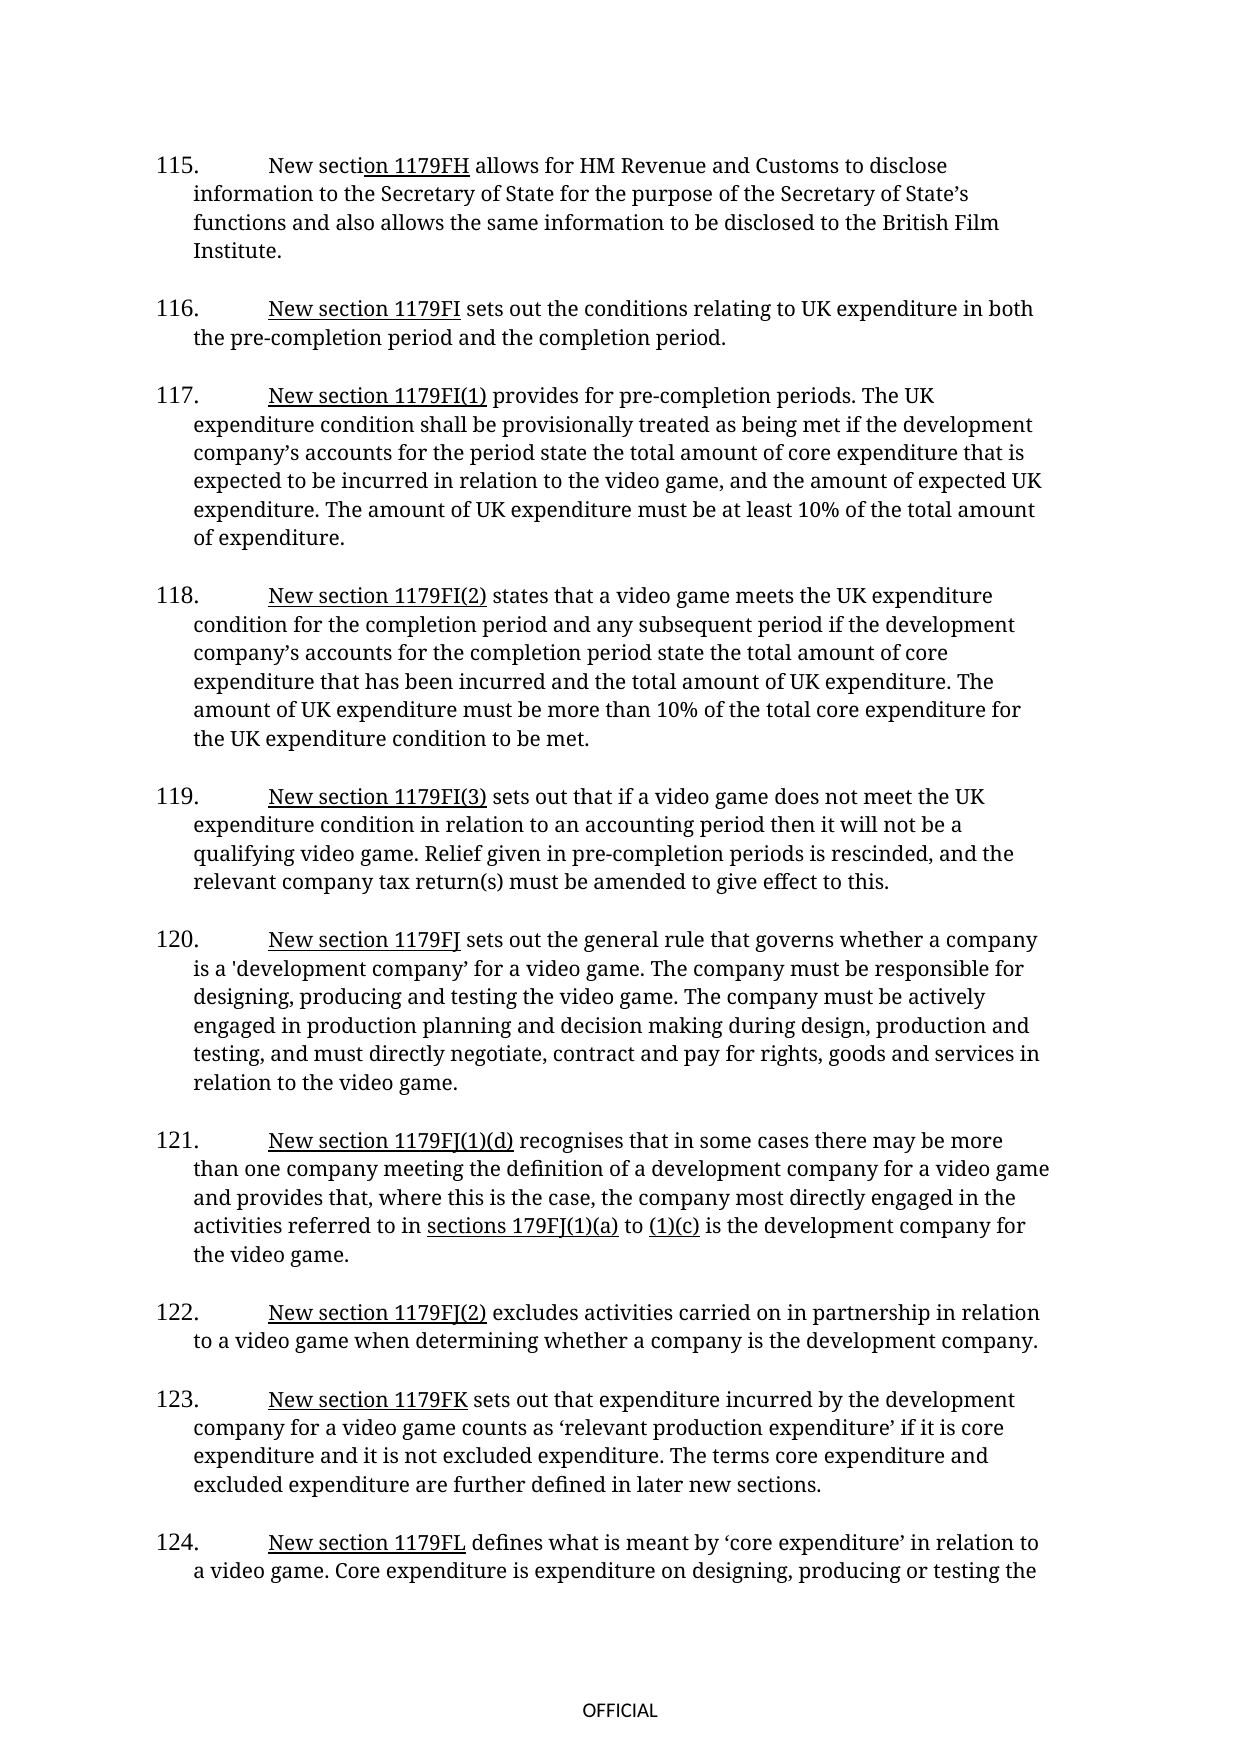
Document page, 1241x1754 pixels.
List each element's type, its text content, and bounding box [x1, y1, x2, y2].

list New section 1179FJ(1)(d) recognises that in some cases there may be more than one company meeting the definition of a development company for a video game and provides that, where this is the case, the company most directly engaged in the activities referred to in sections 179FJ(1)(a) to (1)(c) is the development company for the video game. [156, 1125, 1053, 1297]
list New section 1179FI(2) states that a video game meets the UK expenditure condition for the completion period and any subsequent period if the development company’s accounts for the completion period state the total amount of core expenditure that has been incurred and the total amount of UK expenditure. The amount of UK expenditure must be more than 10% of the total core expenditure for the UK expenditure condition to be met. [156, 581, 1053, 781]
list New section 1179FL defines what is meant by ‘core expenditure’ in relation to a video game. Core expenditure is expenditure on designing, producing or testing the [156, 1527, 1053, 1585]
list New section 1179FI(3) sets out that if a video game does not meet the UK expenditure condition in relation to an accounting period then it will not be a qualifying video game. Relief given in pre-completion periods is rescinded, and the relevant company tax return(s) must be amended to give effect to this. [156, 781, 1053, 924]
list New section 1179FK sets out that expenditure incurred by the development company for a video game counts as ‘relevant production expenditure’ if it is core expenditure and it is not excluded expenditure. The terms core expenditure and excluded expenditure are further defined in later new sections. [156, 1384, 1053, 1527]
list New section 1179FJ(2) excludes activities carried on in partnership in relation to a video game when determining whether a company is the development company. [156, 1297, 1053, 1384]
list New section 1179FI(1) provides for pre-completion periods. The UK expenditure condition shall be provisionally treated as being met if the development company’s accounts for the period state the total amount of core expenditure that is expected to be incurred in relation to the video game, and the amount of expected UK expenditure. The amount of UK expenditure must be at least 10% of the total amount of expenditure. [156, 380, 1053, 581]
list New section 1179FH allows for HM Revenue and Customs to disclose information to the Secretary of State for the purpose of the Secretary of State’s functions and also allows the same information to be disclosed to the British Film Institute. [156, 150, 1053, 293]
list New section 1179FJ sets out the general rule that governs whether a company is a 'development company’ for a video game. The company must be responsible for designing, producing and testing the video game. The company must be actively engaged in production planning and decision making during design, production and testing, and must directly negotiate, contract and pay for rights, goods and services in relation to the video game. [156, 924, 1053, 1125]
list New section 1179FI sets out the conditions relating to UK expenditure in both the pre-completion period and the completion period. [156, 293, 1053, 380]
